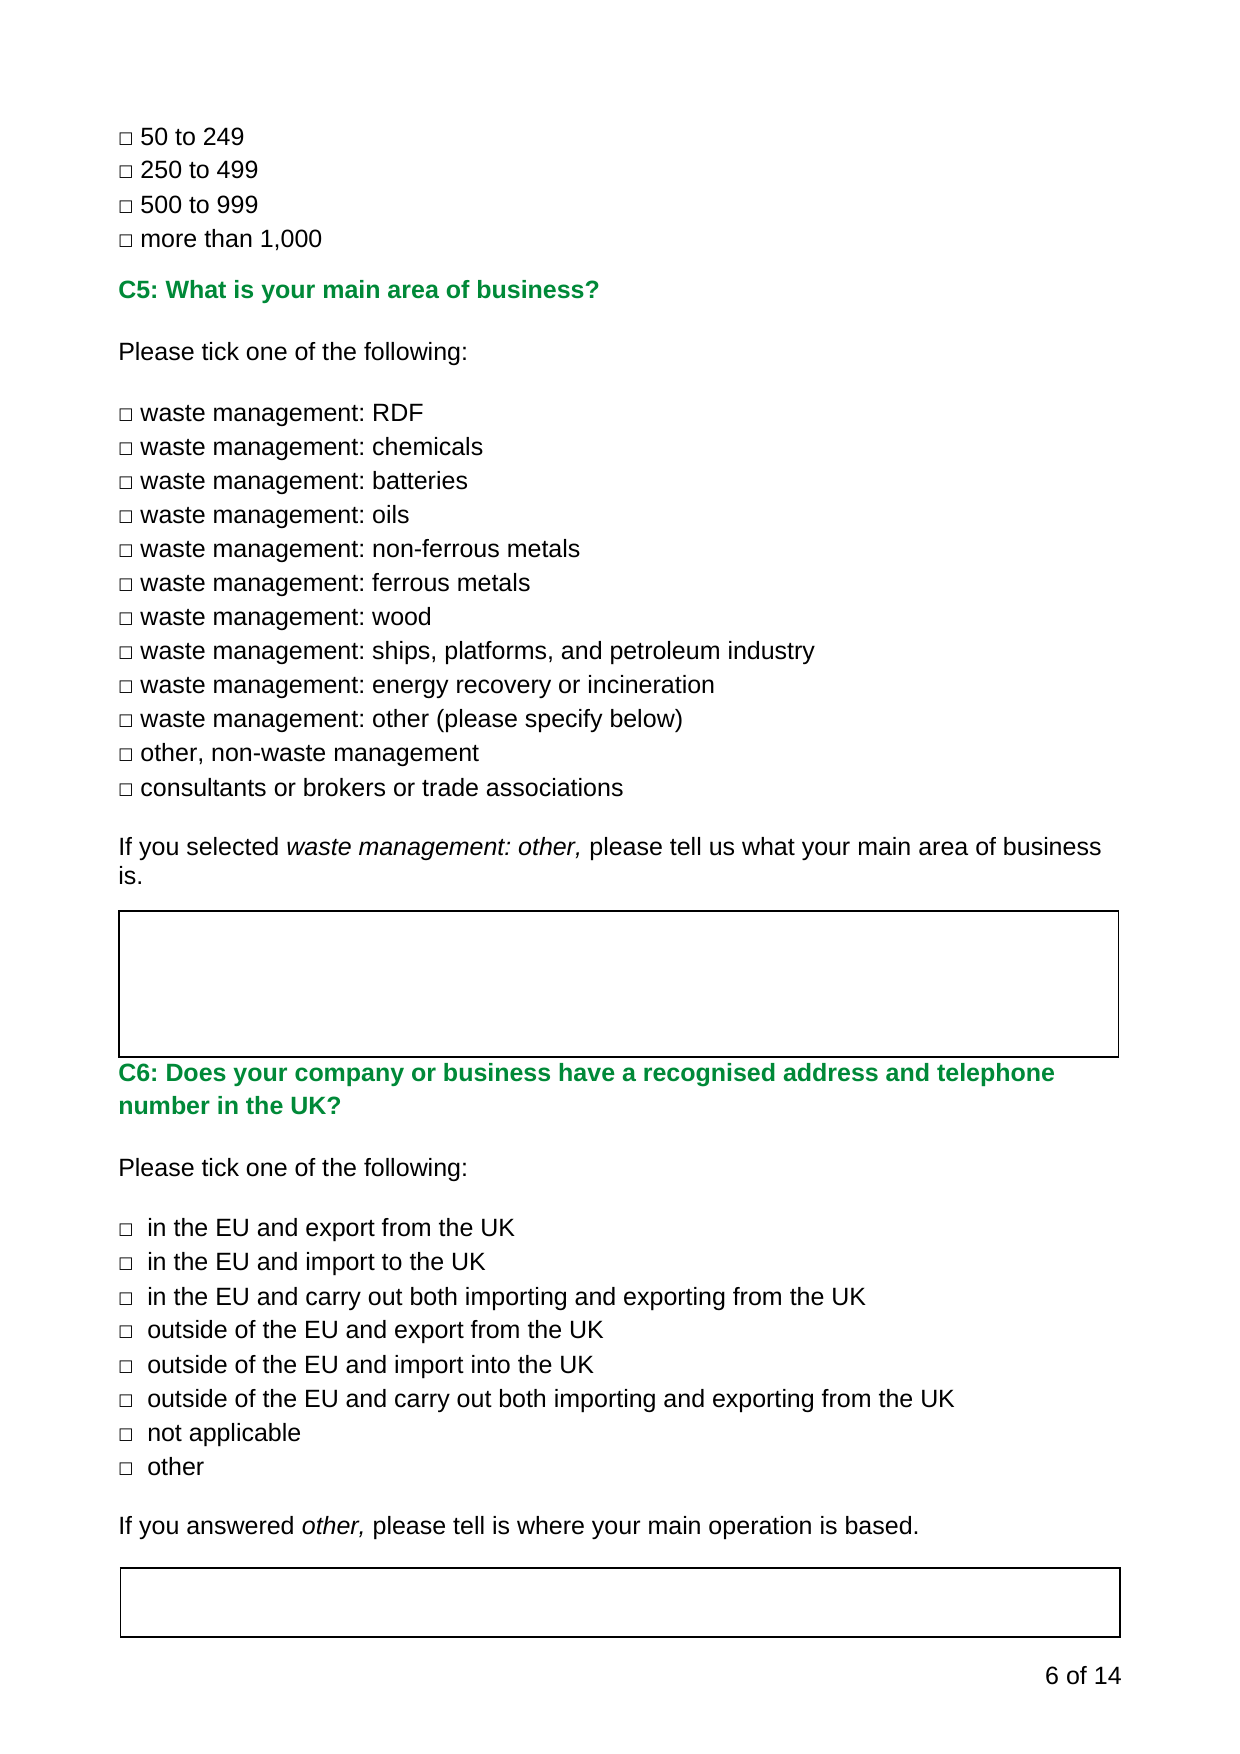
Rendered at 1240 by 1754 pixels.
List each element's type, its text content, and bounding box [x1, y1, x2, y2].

text ☐ waste management: wood [118, 599, 1121, 633]
text ☐ in the EU and carry out both importing and exporting from the UK [118, 1278, 1121, 1312]
text ☐ waste management: RDF [118, 394, 1121, 428]
text ☐ waste management: energy recovery or incineration [118, 667, 1121, 701]
text ☐ waste management: chemicals [118, 428, 1121, 463]
text ☐ in the EU and export from the UK [118, 1210, 1121, 1244]
text ☐ in the EU and import to the UK [118, 1244, 1121, 1278]
text ☐ outside of the EU and import into the UK [118, 1346, 1121, 1380]
text Please tick one of the following: [118, 337, 1121, 366]
text ☐ waste management: ferrous metals [118, 565, 1121, 599]
text ☐ 50 to 249 [118, 118, 1121, 152]
text ☐ outside of the EU and carry out both importing and exporting from the UK [118, 1380, 1121, 1414]
text ☐ 500 to 999 [118, 186, 1121, 220]
subtitle C5: What is your main area of business? [118, 275, 1121, 304]
subtitle C6: Does your company or business have a recognised address and telephone number in the UK? [118, 939, 1121, 1119]
text ☐ waste management: oils [118, 497, 1121, 531]
text ☐ waste management: ships, platforms, and petroleum industry [118, 633, 1121, 667]
text ☐ 250 to 499 [118, 152, 1121, 186]
text ☐ not applicable [118, 1414, 1121, 1448]
text ☐ consultants or brokers or trade associations [118, 769, 1121, 803]
text ☐ other, non-waste management [118, 735, 1121, 769]
text ☐ outside of the EU and export from the UK [118, 1312, 1121, 1346]
text ☐ other [118, 1448, 1121, 1482]
text Please tick one of the following: [118, 1152, 1121, 1181]
text ☐ more than 1,000 [118, 220, 1121, 254]
text [120, 912, 1118, 1056]
text ☐ waste management: other (please specify below) [118, 701, 1121, 735]
text If you answered other, please tell is where your main operation is based. [118, 1511, 1121, 1540]
text ☐ waste management: non-ferrous metals [118, 531, 1121, 565]
text If you selected waste management: other, please tell us what your main area of business is. [118, 832, 1121, 889]
text ☐ waste management: batteries [118, 463, 1121, 497]
text [121, 1569, 1119, 1636]
